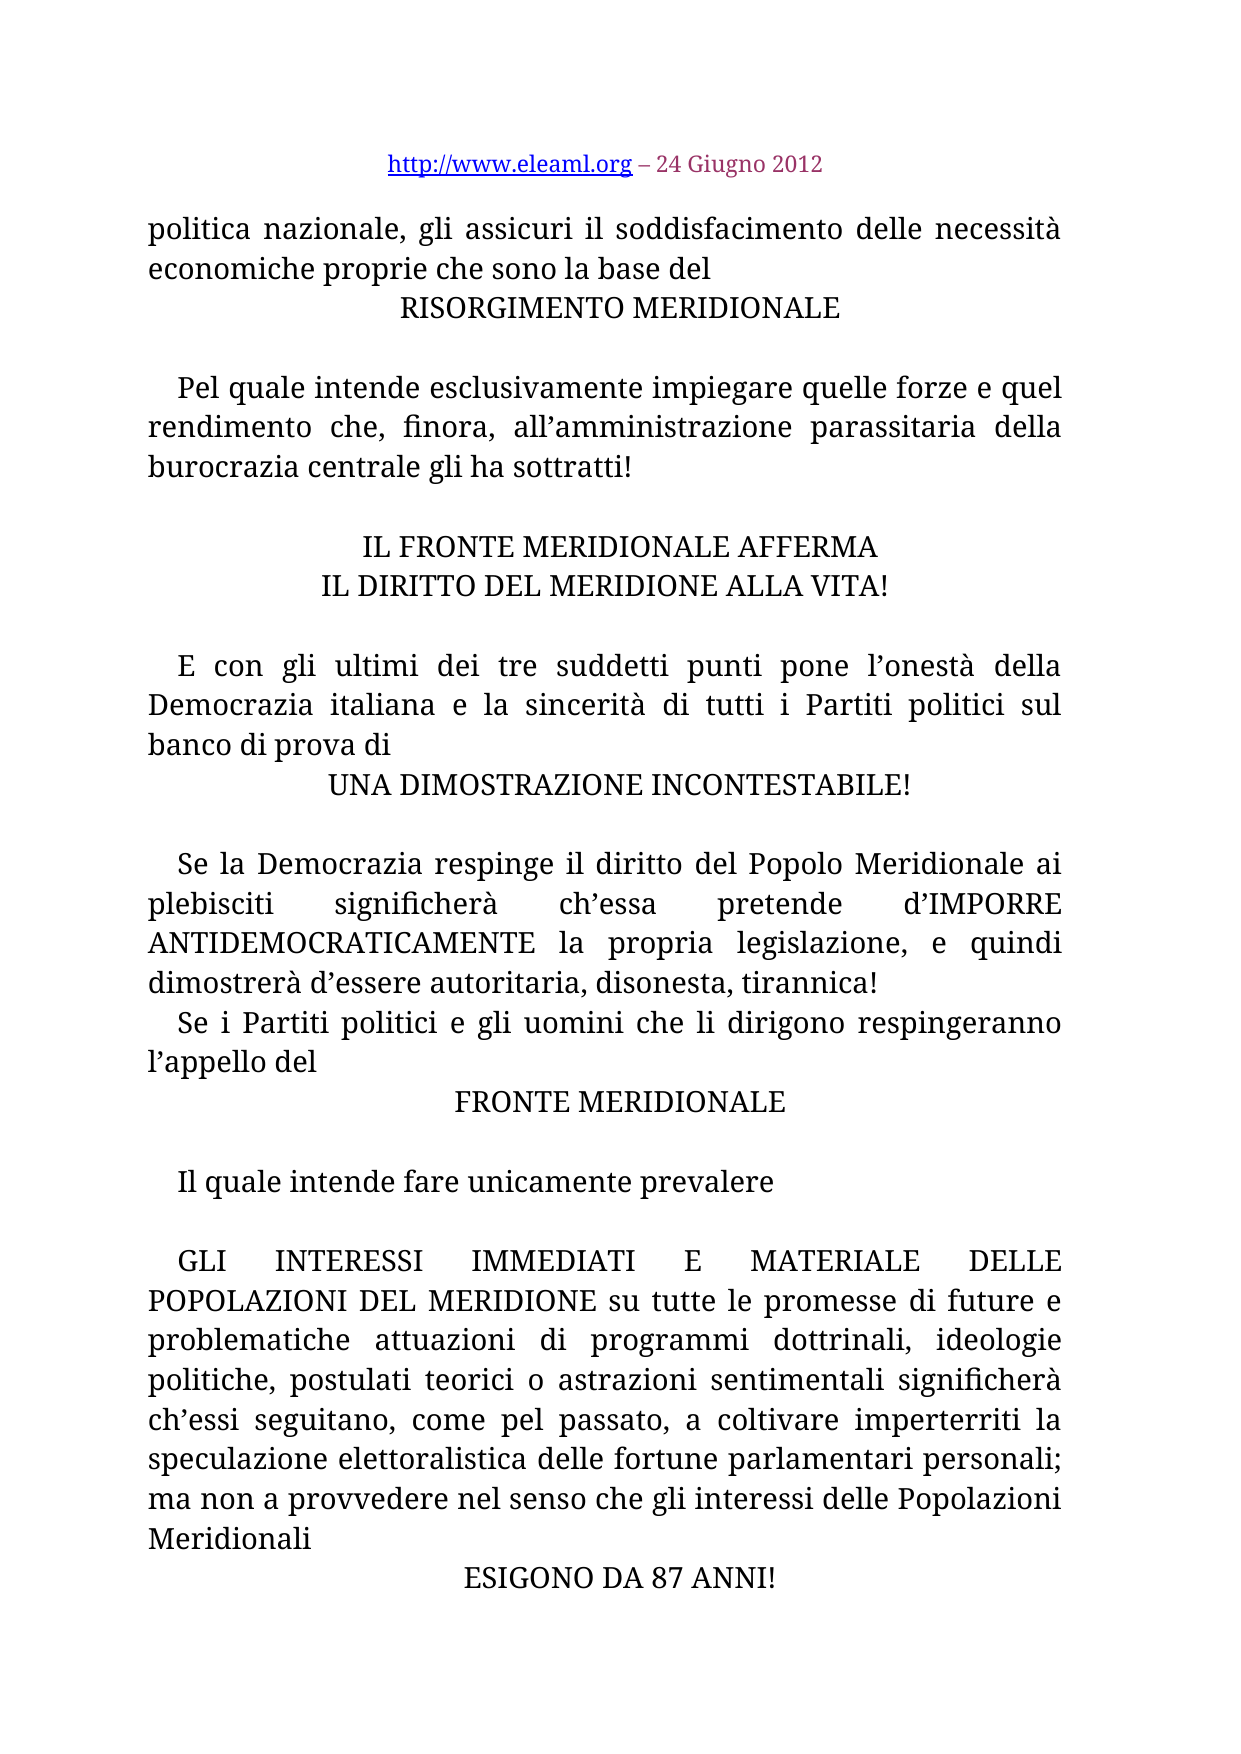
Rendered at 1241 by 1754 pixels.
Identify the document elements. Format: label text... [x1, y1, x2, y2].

text Se la Democrazia respinge il diritto del Popolo Meridionale ai plebisciti significherà ch’essa pretende d’IMPORRE ANTIDEMOCRATICAMENTE la propria legislazione, e quindi dimostrerà d’essere autoritaria, disonesta, tirannica! [148, 843, 1063, 1002]
text Il quale intende fare unicamente prevalere [148, 1161, 1063, 1201]
text Se i Partiti politici e gli uomini che li dirigono respingeranno l’appello del [148, 1002, 1063, 1081]
text RISORGIMENTO MERIDIONALE [148, 288, 1063, 327]
text Pel quale intende esclusivamente impiegare quelle forze e quel rendimento che, finora, all’amministrazione parassitaria della burocrazia centrale gli ha sottratti! [148, 367, 1063, 486]
text ESIGONO DA 87 ANNI! [148, 1558, 1063, 1597]
text IL FRONTE MERIDIONALE AFFERMA IL DIRITTO DEL MERIDIONE ALLA VITA! [148, 526, 1063, 605]
text UNA DIMOSTRAZIONE INCONTESTABILE! [148, 764, 1063, 804]
text GLI INTERESSI IMMEDIATI E MATERIALE DELLE POPOLAZIONI DEL MERIDIONE su tutte le promesse di future e problematiche attuazioni di programmi dottrinali, ideologie politiche, postulati teorici o astrazioni sentimentali significherà ch’essi seguitano, come pel passato, a coltivare imperterriti la speculazione elettoralistica delle fortune parlamentari personali; ma non a provvedere nel senso che gli interessi delle Popolazioni Meridionali [148, 1240, 1063, 1558]
text E con gli ultimi dei tre suddetti punti pone l’onestà della Democrazia italiana e la sincerità di tutti i Partiti politici sul banco di prova di [148, 645, 1063, 764]
list politica nazionale, gli assicuri il soddisfacimento delle necessità economiche proprie che sono la base del [148, 208, 1063, 288]
text FRONTE MERIDIONALE [148, 1081, 1063, 1121]
